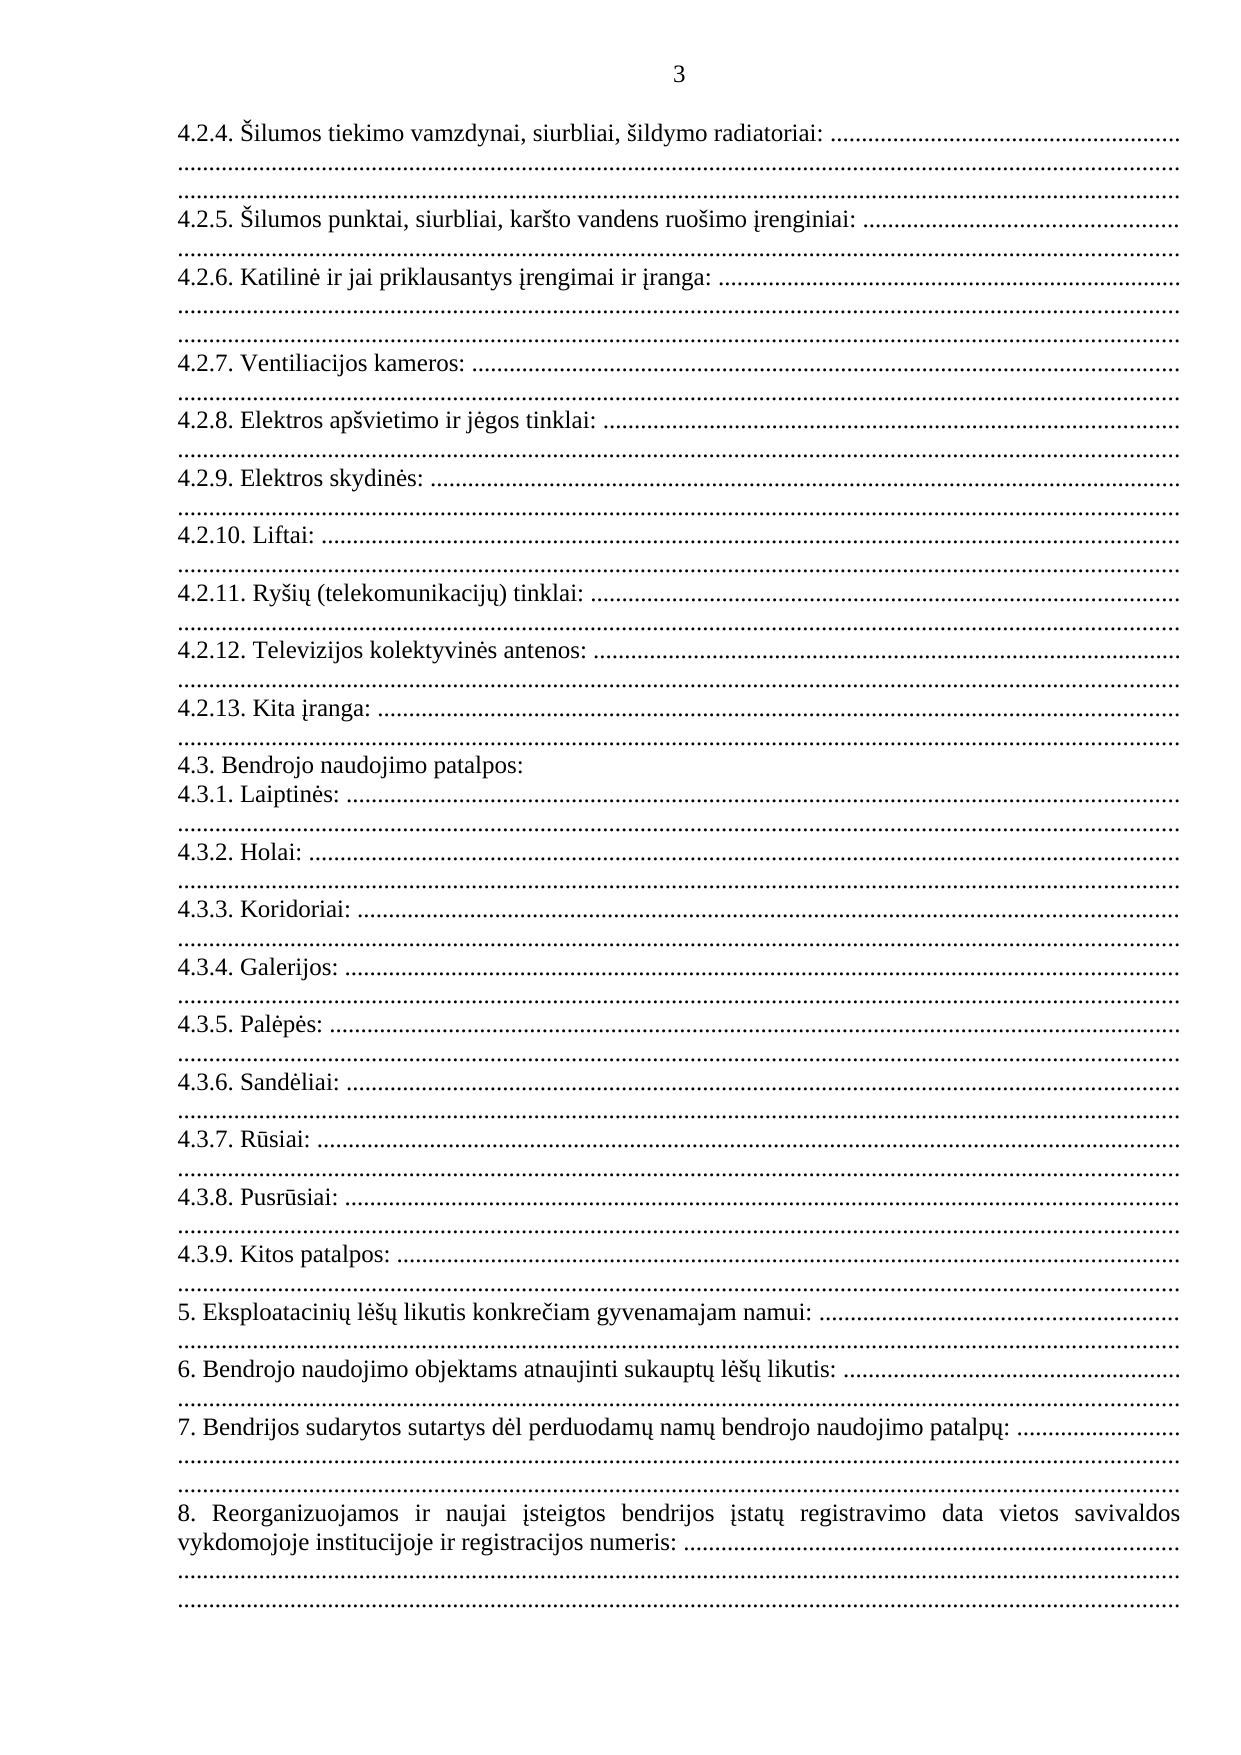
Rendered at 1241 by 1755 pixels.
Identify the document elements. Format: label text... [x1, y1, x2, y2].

text 4.2.12. Televizijos kolektyvinės antenos: [177, 636, 1181, 664]
text 4.3.9. Kitos patalpos: [177, 1239, 1181, 1268]
text 4.2.11. Ryšių (telekomunikacijų) tinklai: [177, 578, 1181, 607]
text 5. Eksploatacinių lėšų likutis konkrečiam gyvenamajam namui: [177, 1297, 1181, 1326]
text 4.3.7. Rūsiai: [177, 1124, 1181, 1153]
text 4.3.5. Palėpės: [177, 1009, 1181, 1038]
text 4.2.10. Liftai: [177, 521, 1181, 549]
text 4.3. Bendrojo naudojimo patalpos: [177, 751, 1181, 779]
text 4.3.4. Galerijos: [177, 952, 1181, 981]
text 4.2.8. Elektros apšvietimo ir jėgos tinklai: [177, 406, 1181, 434]
text 6. Bendrojo naudojimo objektams atnaujinti sukauptų lėšų likutis: [177, 1354, 1181, 1383]
text 4.2.9. Elektros skydinės: [177, 463, 1181, 492]
text 4.2.4. Šilumos tiekimo vamzdynai, siurbliai, šildymo radiatoriai: [177, 118, 1181, 147]
text 4.3.1. Laiptinės: [177, 779, 1181, 808]
text 4.3.8. Pusrūsiai: [177, 1182, 1181, 1211]
text 7. Bendrijos sudarytos sutartys dėl perduodamų namų bendrojo naudojimo patalpų: [177, 1412, 1181, 1441]
text 4.3.2. Holai: [177, 837, 1181, 866]
text 4.3.3. Koridoriai: [177, 894, 1181, 923]
text 8. Reorganizuojamos ir naujai įsteigtos bendrijos įstatų registravimo data vietos savivaldos vykdomojoje institucijoje ir registracijos numeris: [177, 1498, 1181, 1556]
text 4.2.5. Šilumos punktai, siurbliai, karšto vandens ruošimo įrenginiai: [177, 204, 1181, 233]
text 4.2.7. Ventiliacijos kameros: [177, 348, 1181, 377]
text 4.3.6. Sandėliai: [177, 1067, 1181, 1096]
text 4.2.13. Kita įranga: [177, 693, 1181, 722]
text 4.2.6. Katilinė ir jai priklausantys įrengimai ir įranga: [177, 262, 1181, 291]
